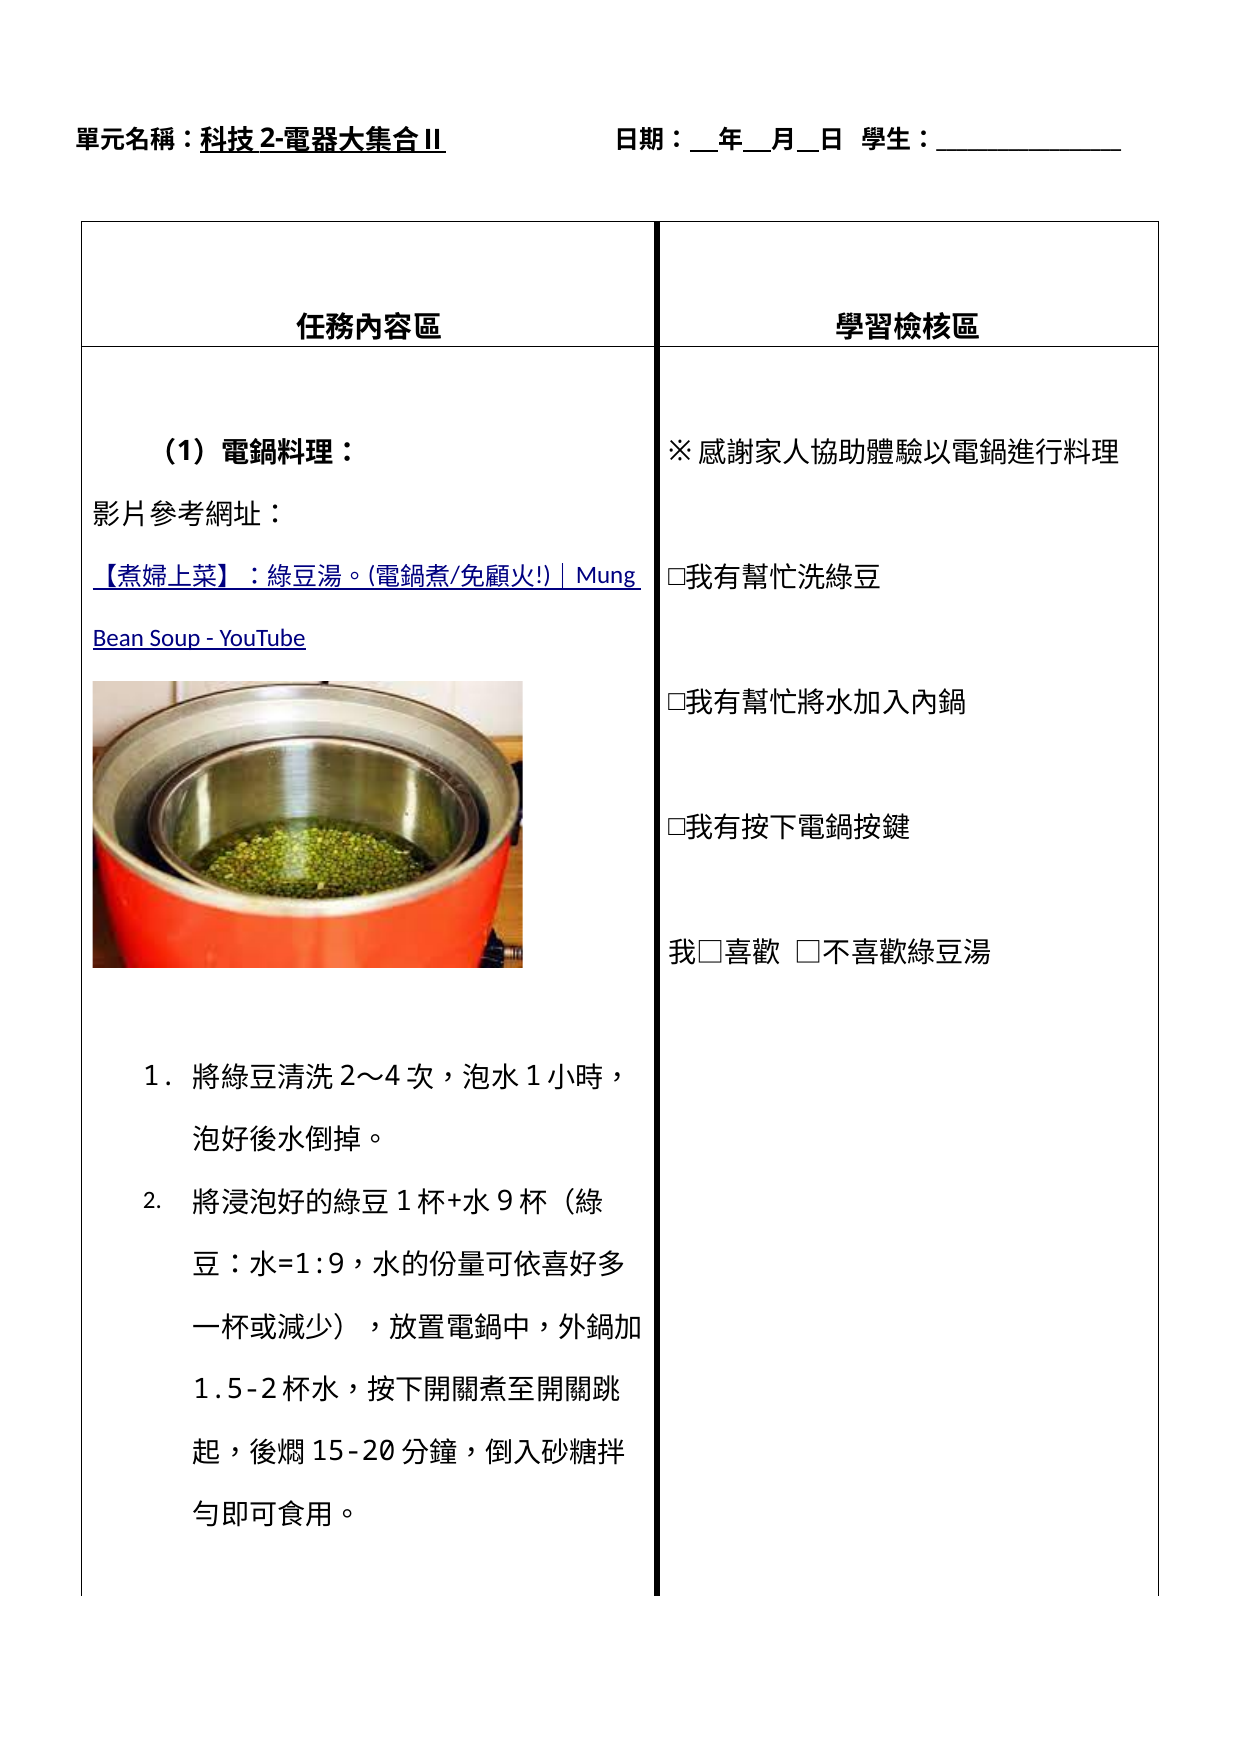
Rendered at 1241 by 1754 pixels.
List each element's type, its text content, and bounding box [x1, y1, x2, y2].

table_header 任務內容區 [82, 222, 654, 346]
table_cell ※ 感謝家人協助體驗以電鍋進行料理 □我有幫忙洗綠豆 □我有幫忙將水加入內鍋 □我有按下電鍋按鍵 我□喜歡 □不喜歡綠豆湯 [660, 347, 1158, 1596]
table_header 學習檢核區 [660, 222, 1158, 346]
text 單元名稱：科技2-電器大集合Ⅱ 日期： 年 月 日 學生：__________________ [75, 96, 1165, 158]
table_cell 電鍋料理： 影片參考網址： 【煮婦上菜】：綠豆湯。(電鍋煮/免顧火!)｜Mung Bean Soup - YouTube 將綠豆清洗2～4次，泡水1小時，泡好後水倒掉。 將浸泡好的綠豆1杯+水9杯（綠豆：水=1:9，水的份量可依喜好多一杯或減少），放置電鍋中，外鍋加1.5-2杯水，按下開關煮至開關跳起，後燜15-20分鐘，倒入砂糖拌勻即可食用。 [82, 347, 654, 1596]
